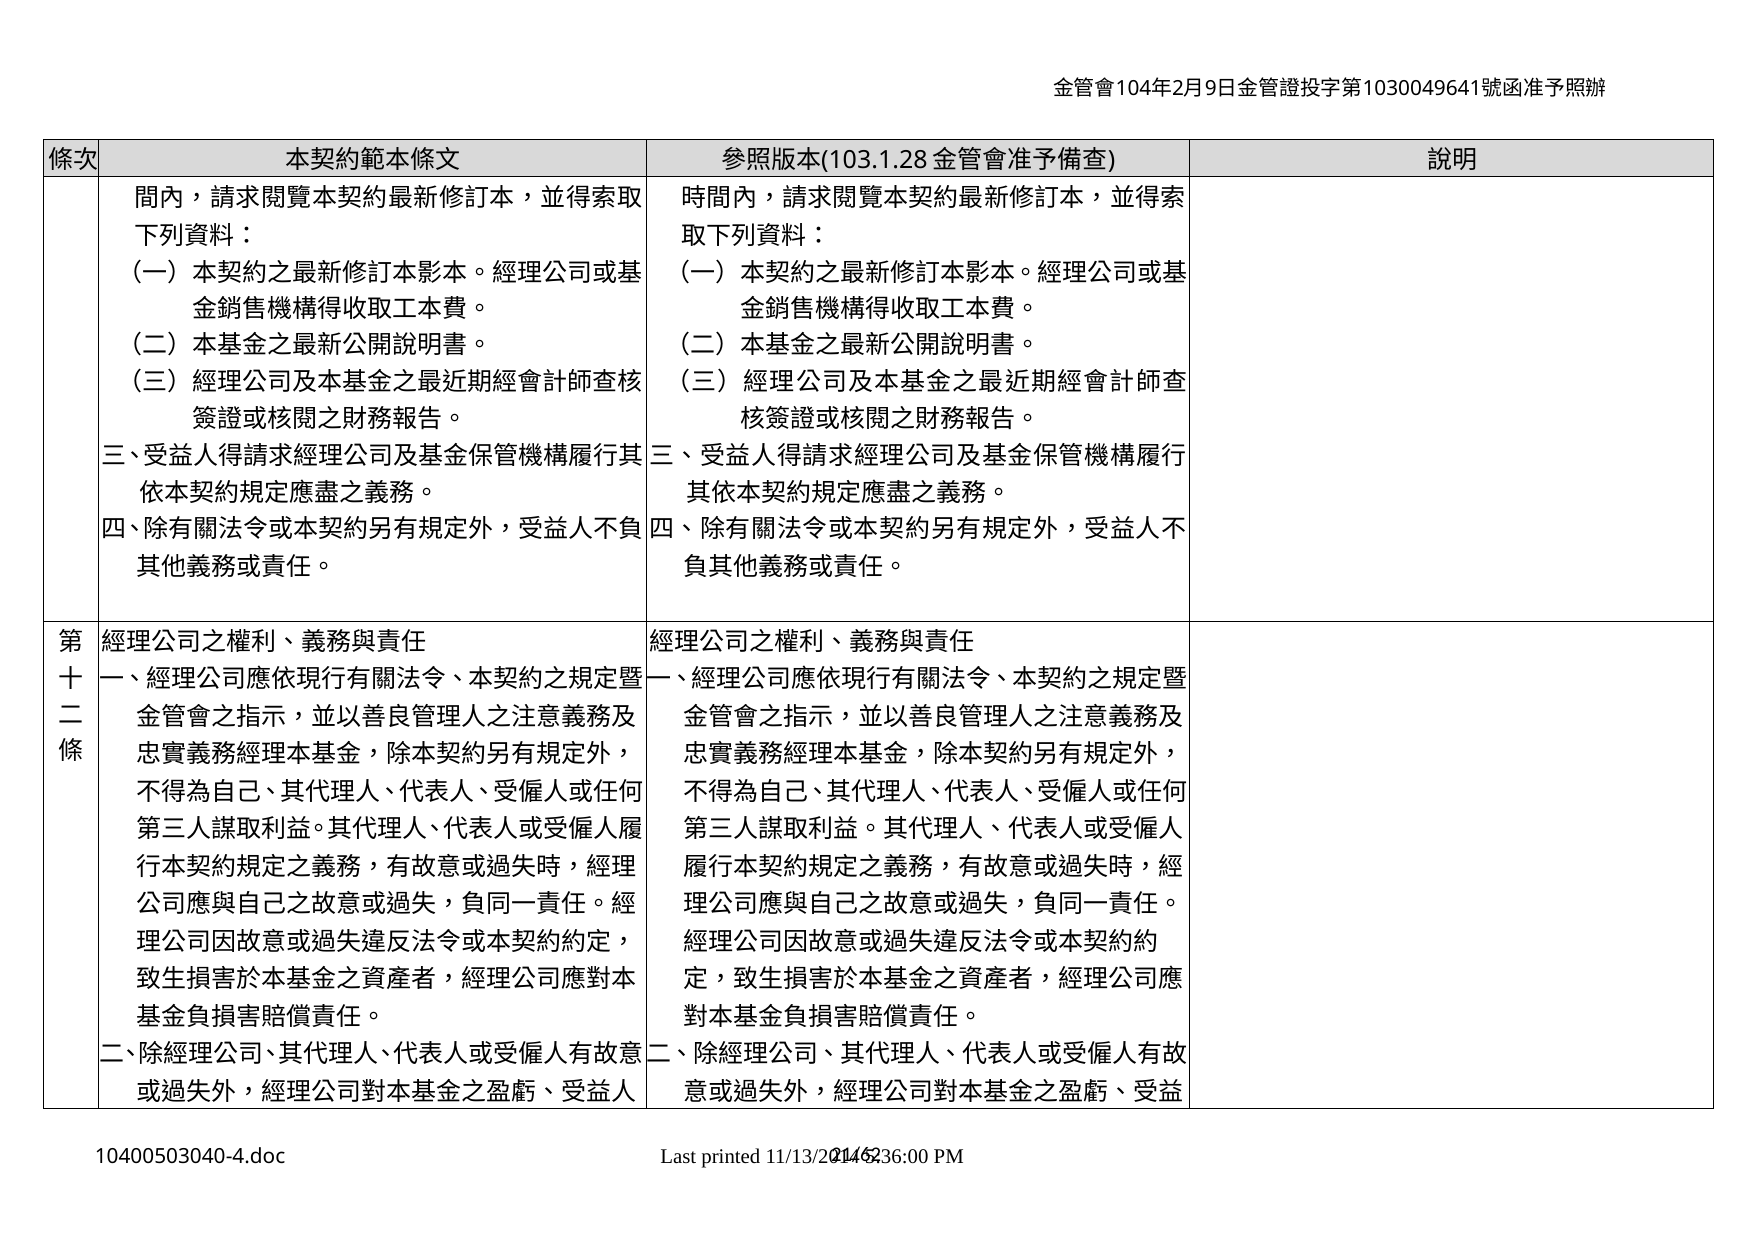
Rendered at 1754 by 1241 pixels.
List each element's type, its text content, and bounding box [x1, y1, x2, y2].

table_cell [1190, 177, 1713, 621]
table_cell 時間內，請求閱覽本契約最新修訂本，並得索取下列資料： （一）本契約之最新修訂本影本。經理公司或基金銷售機構得收取工本費。 （二）本基金之最新公開說明書。 （三）經理公司及本基金之最近期經會計師查核簽證或核閱之財務報告。 三、受益人得請求經理公司及基金保管機構履行其依本契約規定應盡之義務。 四、除有關法令或本契約另有規定外，受益人不負其他義務或責任。 [647, 177, 1189, 621]
table_cell 第十二條 [44, 622, 98, 1108]
table_header 說明 [1190, 140, 1713, 176]
table_cell 間內，請求閱覽本契約最新修訂本，並得索取下列資料： （一）本契約之最新修訂本影本。經理公司或基金銷售機構得收取工本費。 （二）本基金之最新公開說明書。 （三）經理公司及本基金之最近期經會計師查核簽證或核閱之財務報告。 三、受益人得請求經理公司及基金保管機構履行其依本契約規定應盡之義務。 四、除有關法令或本契約另有規定外，受益人不負其他義務或責任。 [99, 177, 646, 621]
table_cell [44, 177, 98, 621]
table_cell 經理公司之權利、義務與責任 一、經理公司應依現行有關法令、本契約之規定暨金管會之指示，並以善良管理人之注意義務及忠實義務經理本基金，除本契約另有規定外，不得為自己、其代理人、代表人、受僱人或任何第三人謀取利益。其代理人、代表人或受僱人履行本契約規定之義務，有故意或過失時，經理公司應與自己之故意或過失，負同一責任。經理公司因故意或過失違反法令或本契約約定，致生損害於本基金之資產者，經理公司應對本基金負損害賠償責任。 二、除經理公司、其代理人、代表人或受僱人有故意或過失外，經理公司對本基金之盈虧、受益人 [99, 622, 646, 1108]
table_header 條次 [44, 140, 98, 176]
table_cell 修訂本條第六項。配合募集準則第12條修正外幣計價基金之募集/追加募集適用申報生效之規定調整。 修訂本條第十九項，理由參第七條第一項修訂說明。 [1190, 622, 1713, 1108]
table_header 參照版本(103.1.28金管會准予備查) [647, 140, 1189, 176]
table_cell 經理公司之權利、義務與責任 一、經理公司應依現行有關法令、本契約之規定暨金管會之指示，並以善良管理人之注意義務及忠實義務經理本基金，除本契約另有規定外，不得為自己、其代理人、代表人、受僱人或任何第三人謀取利益。其代理人、代表人或受僱人履行本契約規定之義務，有故意或過失時，經理公司應與自己之故意或過失，負同一責任。經理公司因故意或過失違反法令或本契約約定，致生損害於本基金之資產者，經理公司應對本基金負損害賠償責任。 二、除經理公司、其代理人、代表人或受僱人有故意或過失外，經理公司對本基金之盈虧、受益人或基金保管機構所受之損失不負責任。 三、經理公司對於本基金資產之取得及處分有決定權，並應親自為之，除金管會另有規定外，不得複委任第三人處理。但經理公司行使其他本基金資產有關之權利，必要時得要求基金保管機構、國外受託保管機構或其代理人出具委託書或提供協助。經理公司就其他本基金資產有關之權利，得委任或複委任基金保管機構或律師或會計師行使之；委任或複委任律師或會計師行使權利時，應通知基金保管機構。 四、經理公司在法令許可範圍內，就本基金有指示基金保管機構及國外受託保管機構之權，並得不定期盤點檢查本基金資產。經理公司並應依其判斷、金管會之指示或受益人之請求，在法令許可範圍內，採取必要行動，以促使基金保管機構依本契約規定履行義務。 五、經理公司如認為基金保管機構違反本契約或有關法令規定，或有違反之虞時，應即報金管會。 六、經理公司應於本基金開始募集三日前，或追加募集核准函送達之日起三日內，及公開說明書更新或修正後三日內，將公開說明書電子檔案向金管會指定之資訊申報網站進行傳輸。 七、經理公司或基金銷售機構應於申購人交付申購申請書且完成申購價金之給付前，交付簡式公開說明書，並於本基金之銷售文件及廣告內，標明已備有公開說明書與簡式公開說明書及可供索閱之處所。公開說明書之內容如有虛偽或隱匿情事者，應由經理公司及其負責人與其他在公開說明書上簽章者，依法負責。 八、經理公司必要時得修正公開說明書，並公告之，下列第二款至第四款向同業公會申報外，其餘款項應向金管會報備： 依規定無須修正證券投資信託契約而增列新投資標的及其風險事項者。 申購人每次申購之最低發行價額。 申購手續費。 買回費用。 配合證券投資信託契約變動修正公開說明書內容者。 其他對受益人權益有重大影響之修正事項。 九、經理公司就證券之買賣交割或其他投資之行為，應符合中華民國及本基金投資所在國或地區證券市場之相關法令，經理公司並應指示其所委任之證券商，就為本基金所為之證券投資，應以符合中華民國及本基金投資所在國或地區證券市場買賣交割實務之方式為之。 十、經理公司運用本基金從事證券相關商品之交易，應符合相關法令及金管會之規定。 十一、經理公司與其委任之基金銷售機構間之權利義務關係依銷售契約之規定。經理公司應以善良管理人之注意義務選任基金銷售機構。 十二、經理公司得依本契約第十六條規定請求本基金給付報酬，並依有關法令及本契約規定行使權利及負擔義務。經理公司對於因可歸責於基金保管機構、或國外受託保管機構、或證券集中保管事業、或票券集中保管事業之事由致本基金及(或)受益人所受之損害不負責任，但經理公司應代為追償。 十三、除依法委託基金保管機構保管本基金外，經理公司如將經理事項委由第三人處理時，經理公司就該第三人之故意或過失致本基金所受損害，應予負責。 十四、經理公司應自本基金成立之日起運用本基金。 十五、經理公司應依金管會之命令、有關法令及本契約規定召開受益人會議。惟經理公司有不能或不為召開受益人會議之事由時，應立即通知基金保管機構。 十六、本基金之資料訊息，除依法或依金管會指示或本契約另有訂定外，在公開前，經理公司或其受僱人應予保密，不得揭露於他人。 十七、經理公司因解散、停業、歇業、撤銷或廢止許可等事由，不能繼續擔任本基金經理公司職務者，應即洽由其他證券投資信託事業承受其原有權利及義務。經理公司經理本基金顯然不善者，金管會得命經理公司將本基金移轉於經指定之其他證券投資信託事業經理。 十八、基金保管機構因解散、停業、歇業、撤銷或廢止許可等事由，不能繼續擔任本基金基金保管機構職務者，經理公司應即洽由其他基金保管機構承受原基金保管機構之原有權利及義務。基金保管機構保管本基金顯然不善者，金管會得命其將本基金移轉於經指定之其他基金保管機構保管。 十九、本基金淨資產價值低於新臺幣參億元時，經理公司應將淨資產價值及受益人人數告知申購人。 二十、因發生本契約第二十四條第一項第(二)款之情事，致本契約終止，經理公司應於清算人選定前，報經金管會核准後，執行必要之程序。 [647, 622, 1189, 1108]
table_header 本契約範本條文 [99, 140, 646, 176]
